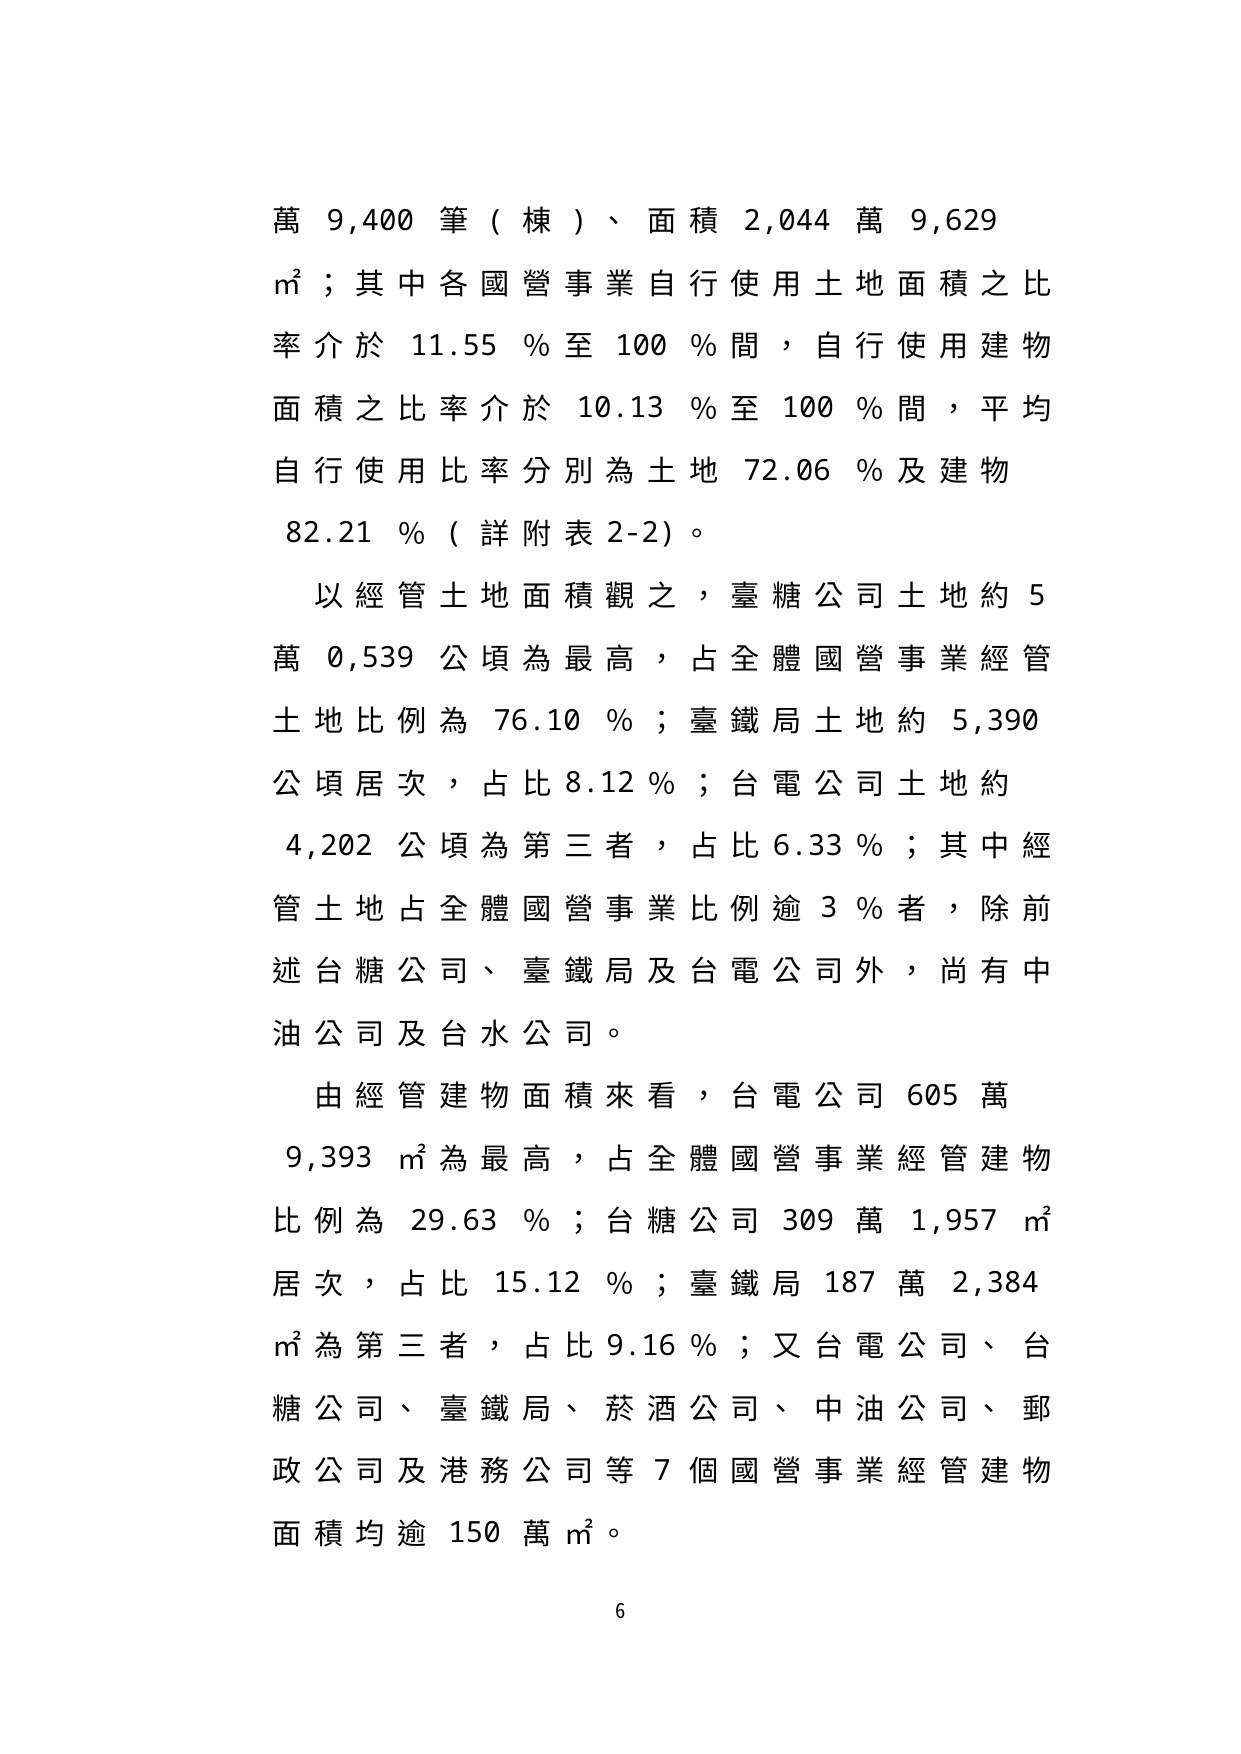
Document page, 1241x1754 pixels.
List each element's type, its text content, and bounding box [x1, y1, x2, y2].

text 以經管土地面積觀之，臺糖公司土地約5萬0,539公頃為最高，占全體國營事業經管土地比例為76.10％；臺鐵局土地約5,390公頃居次，占比8.12％；台電公司土地約4,202公頃為第三者，占比6.33％；其中經管土地占全體國營事業比例逾3％者，除前述台糖公司、臺鐵局及台電公司外，尚有中油公司及台水公司。 [242, 552, 1058, 1052]
text 萬9,400筆(棟)、面積2,044萬9,629㎡；其中各國營事業自行使用土地面積之比率介於11.55％至100％間，自行使用建物面積之比率介於10.13％至100％間，平均自行使用比率分別為土地72.06％及建物82.21％(詳附表2-2)。 [242, 177, 1058, 552]
text 由經管建物面積來看，台電公司605萬9,393㎡為最高，占全體國營事業經管建物比例為29.63％；台糖公司309萬1,957㎡居次，占比15.12％；臺鐵局187萬2,384㎡為第三者，占比9.16％；又台電公司、台糖公司、臺鐵局、菸酒公司、中油公司、郵政公司及港務公司等7個國營事業經管建物面積均逾150萬㎡。 [242, 1052, 1058, 1552]
